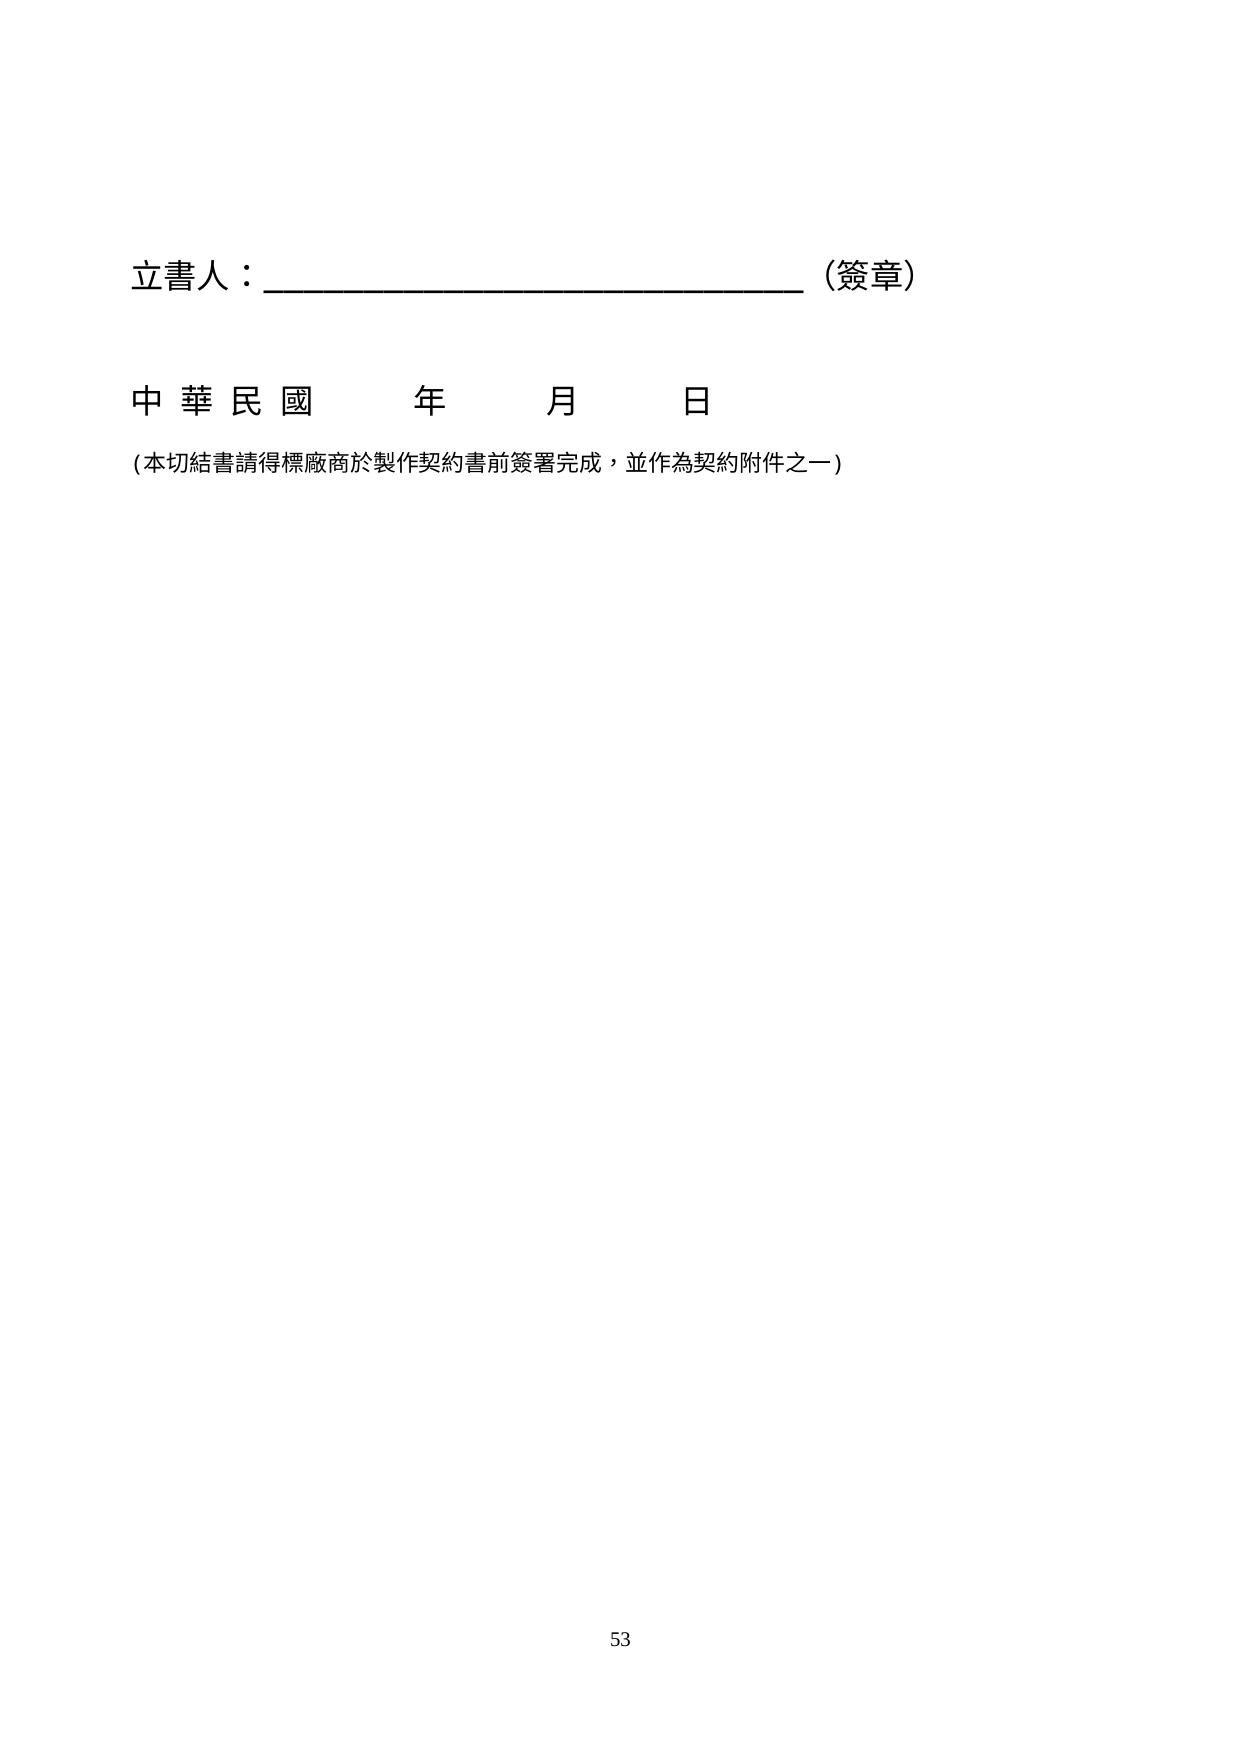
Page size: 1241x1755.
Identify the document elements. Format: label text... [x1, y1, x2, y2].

text 立書人：___________________________（簽章） [130, 233, 1110, 295]
text 中 華 民 國 年 月 日 [130, 358, 1110, 420]
text (本切結書請得標廠商於製作契約書前簽署完成，並作為契約附件之一) [130, 420, 1110, 483]
